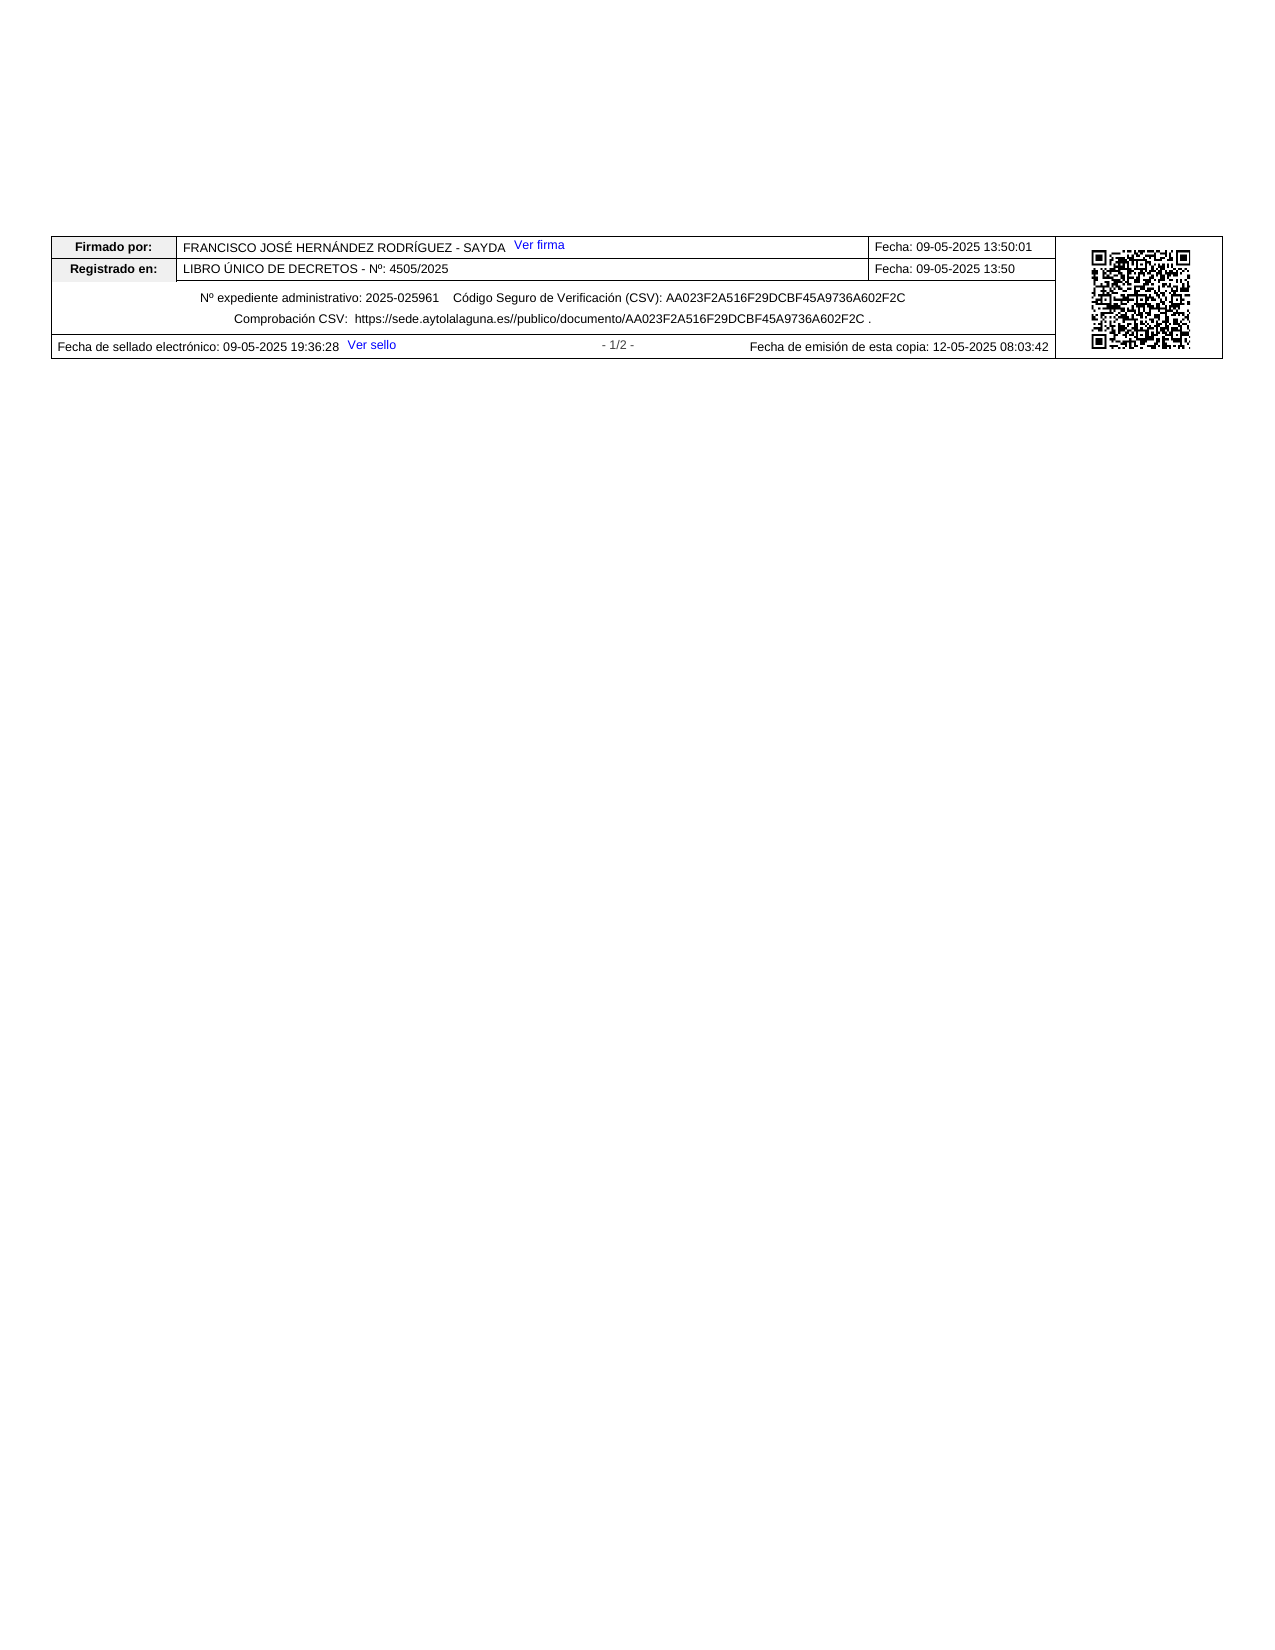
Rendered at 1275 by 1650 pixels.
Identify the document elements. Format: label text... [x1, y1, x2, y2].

table_cell Fecha: 09-05-2025 13:50 [869, 259, 1055, 280]
table_cell LIBRO ÚNICO DE DECRETOS - Nº: 4505/2025 [177, 259, 868, 280]
table_header [1056, 237, 1222, 358]
table_cell Nº expediente administrativo: 2025-025961 Código Seguro de Verificación (CSV): AA023F2A516F29DCBF45A9736A602F2C Comprobación CSV: https://sede.aytolalaguna.es//publico/documento/AA023F2A516F29DCBF45A9736A602F2C . [52, 281, 1055, 334]
table_header FRANCISCO JOSÉ HERNÁNDEZ RODRÍGUEZ - SAYDA Ver firma [177, 237, 868, 258]
table_header Fecha: 09-05-2025 13:50:01 [869, 237, 1055, 258]
table_cell Registrado en: [52, 259, 176, 280]
table_header Firmado por: [52, 237, 176, 258]
table_cell Fecha de sellado electrónico: 09-05-2025 19:36:28 Ver sello - 1/2 - Fecha de emisión de esta copia: 12-05-2025 08:03:42 [52, 335, 1055, 358]
